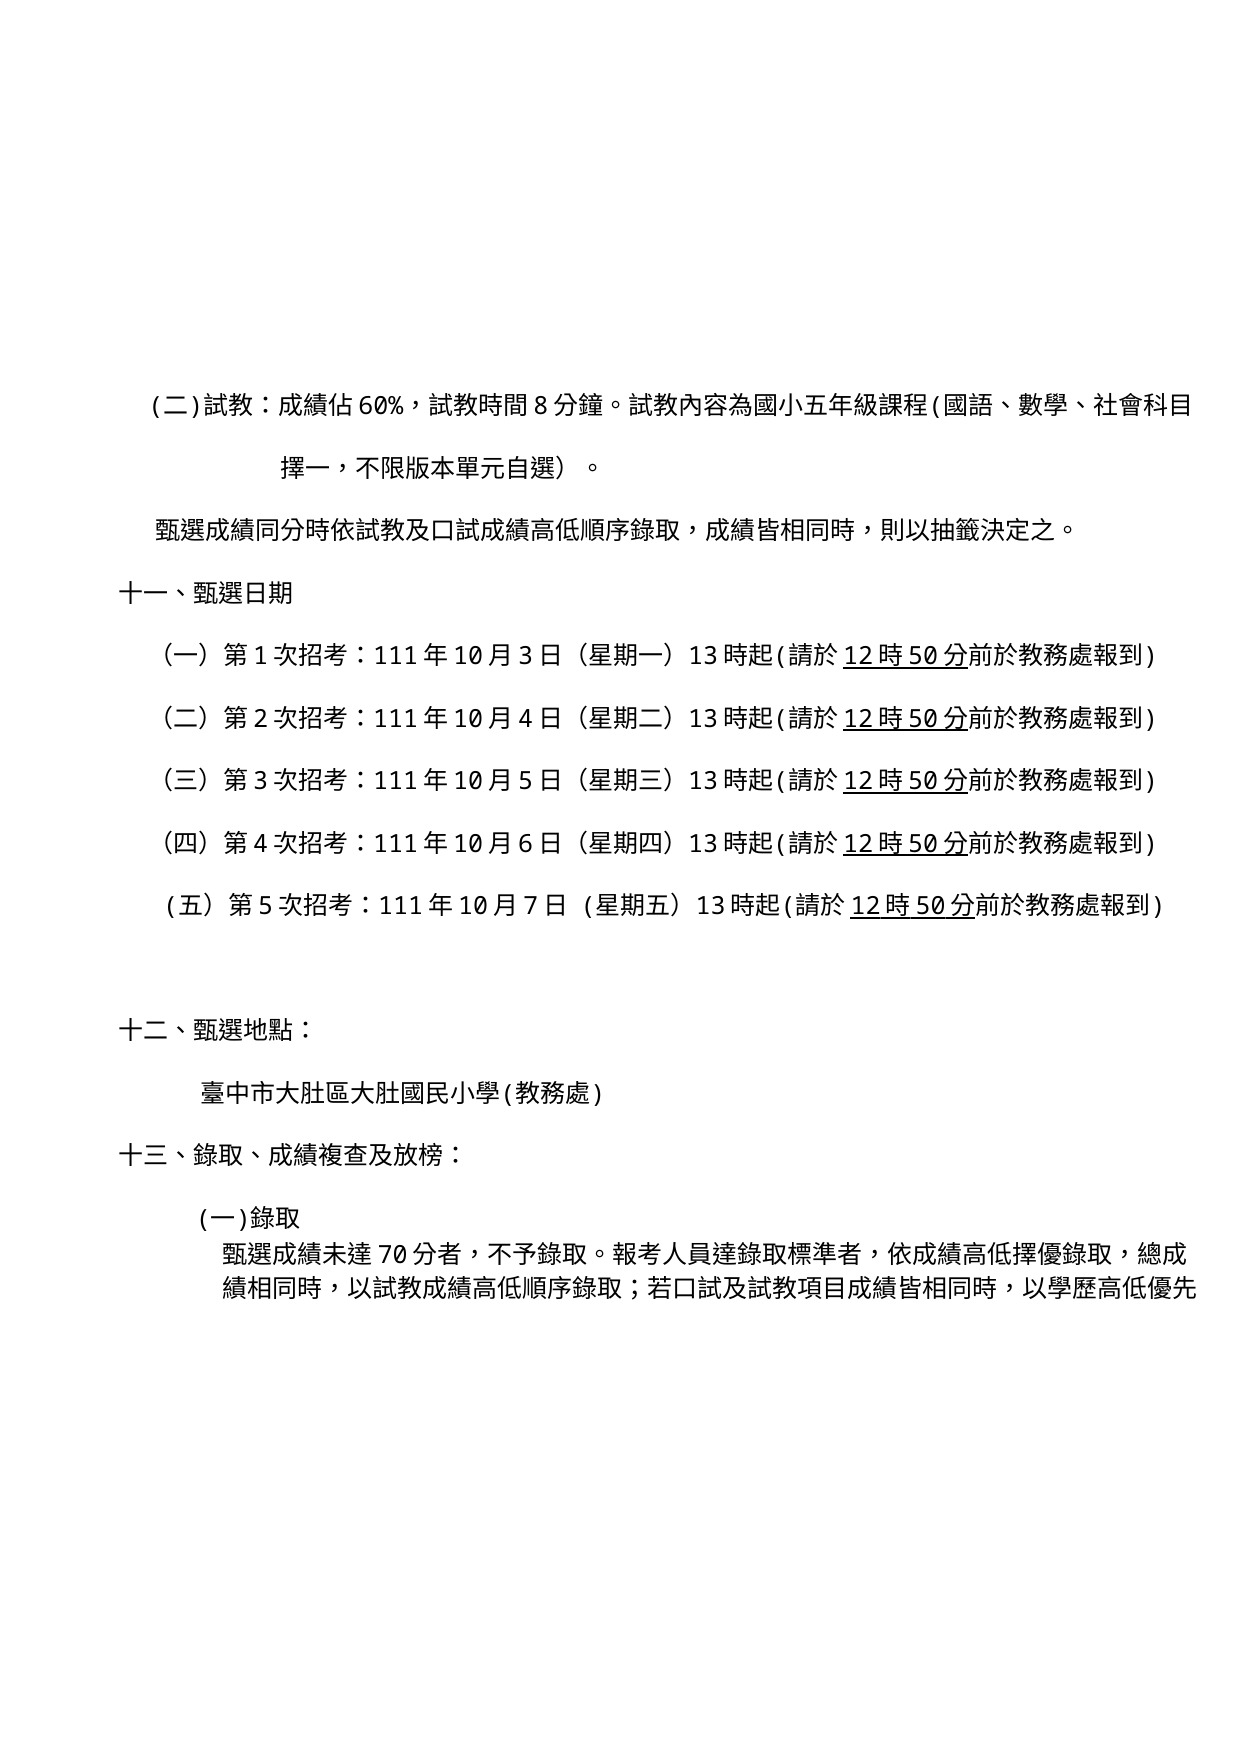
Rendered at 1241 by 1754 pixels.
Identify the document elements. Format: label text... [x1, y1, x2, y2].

text （二）第2次招考：111年10月4日（星期二）13時起(請於12時50分前於教務處報到) [148, 675, 1211, 737]
text （四）第4次招考：111年10月6日（星期四）13時起(請於12時50分前於教務處報到) [148, 800, 1211, 862]
text （一）第1次招考：111年10月3日（星期一）13時起(請於12時50分前於教務處報到) [148, 612, 1211, 675]
text 臺中市大肚區大肚國民小學(教務處) [170, 1050, 1211, 1112]
text 甄選成績同分時依試教及口試成績高低順序錄取，成績皆相同時，則以抽籤決定之。 [156, 487, 1211, 550]
text 十二、甄選地點： [118, 987, 1211, 1050]
text (一)錄取 [181, 1175, 1211, 1237]
text (五）第5次招考：111年10月7日 (星期五）13時起(請於12時50分前於教務處報到) [148, 862, 1211, 925]
text 甄選成績未達70分者，不予錄取。報考人員達錄取標準者，依成績高低擇優錄取，總成績相同時，以試教成績高低順序錄取；若口試及試教項目成績皆相同時，以學歷高低優先 [222, 1237, 1211, 1304]
text （三）第3次招考：111年10月5日（星期三）13時起(請於12時50分前於教務處報到) [148, 737, 1211, 800]
text (二)試教：成績佔60%，試教時間8分鐘。試教內容為國小五年級課程(國語、數學、社會科目擇一，不限版本單元自選）。 [118, 362, 1211, 487]
text 十一、甄選日期 [118, 550, 1211, 612]
text 十三、錄取、成績複查及放榜： [118, 1112, 1211, 1175]
